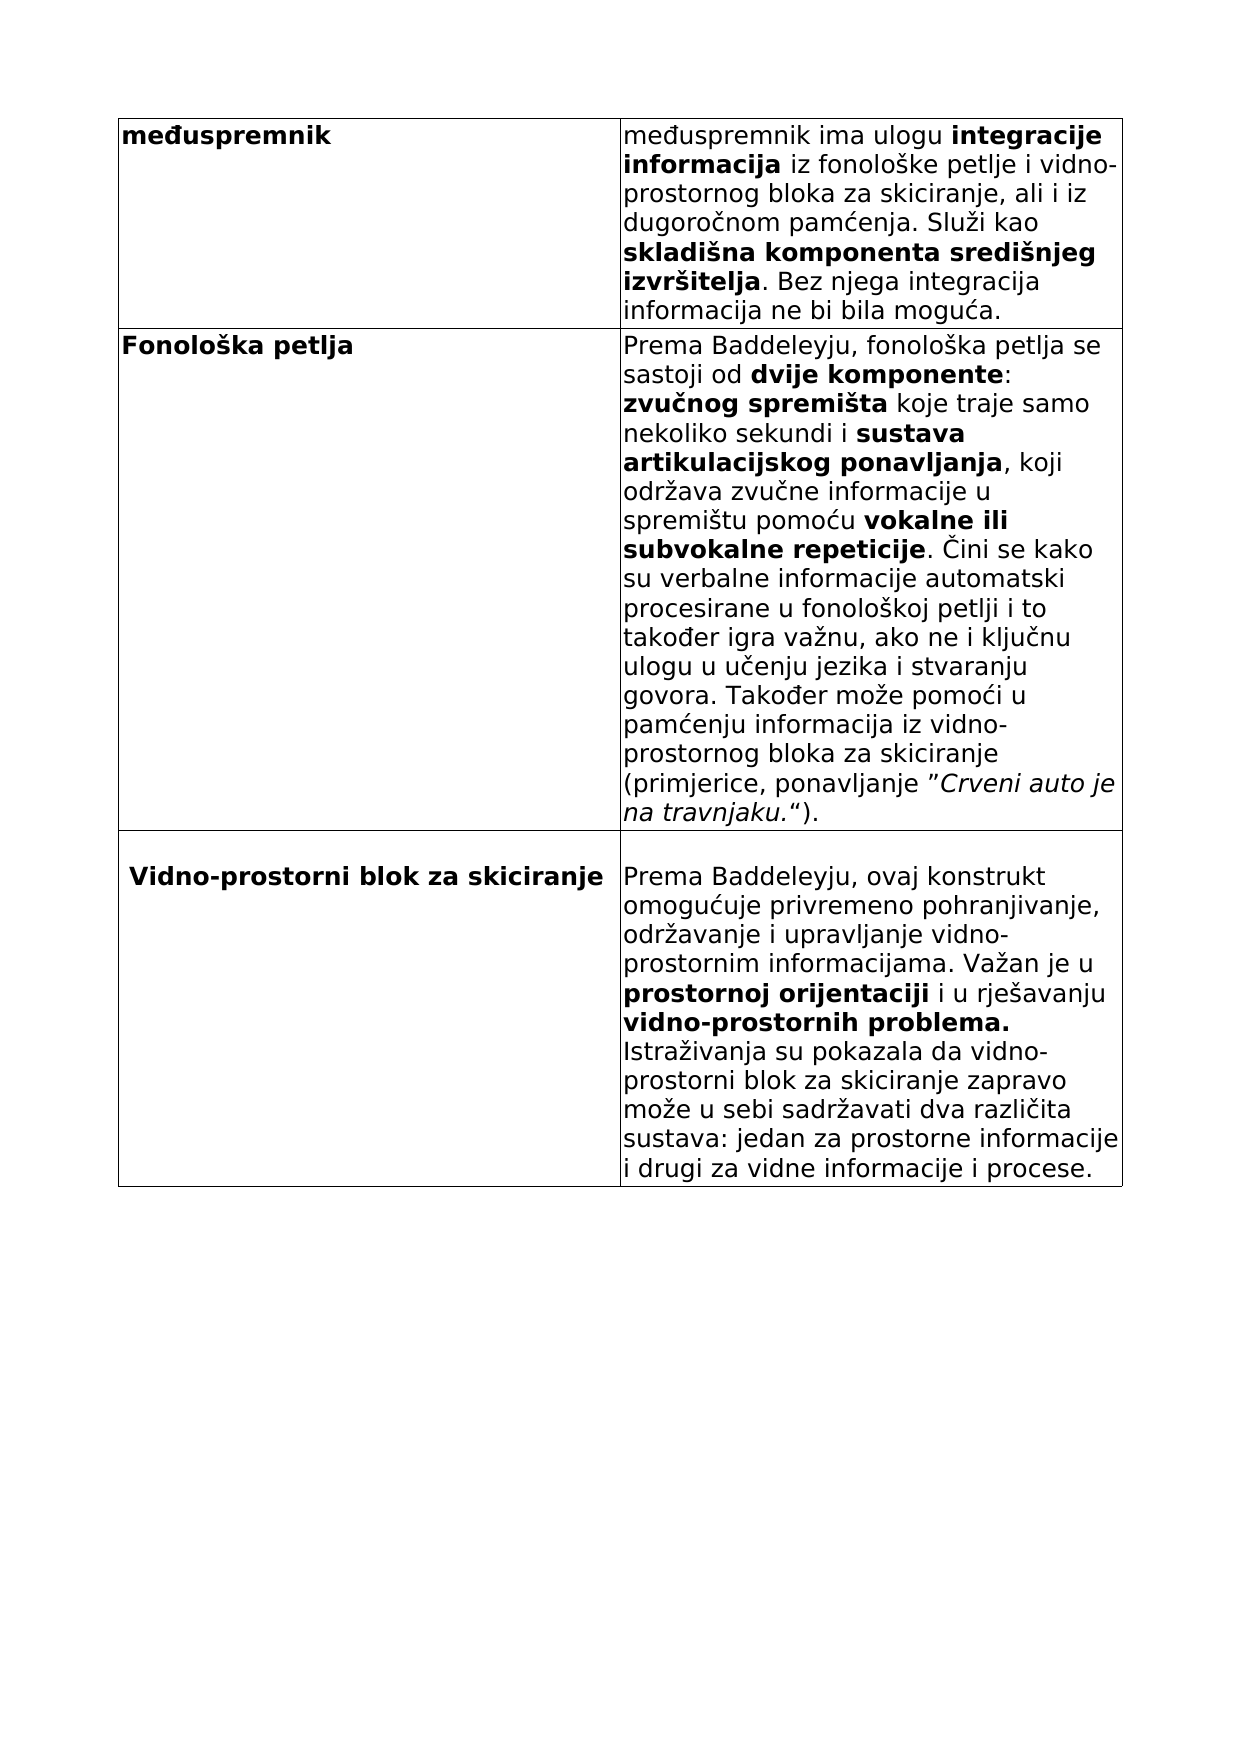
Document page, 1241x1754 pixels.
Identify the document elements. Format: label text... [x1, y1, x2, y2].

table_cell Prema Baddeleyju, fonološka petlja se sastoji od dvije komponente: zvučnog spremišta koje traje samo nekoliko sekundi i sustava artikulacijskog ponavljanja, koji održava zvučne informacije u spremištu pomoću vokalne ili subvokalne repeticije. Čini se kako su verbalne informacije automatski procesirane u fonološkoj petlji i to također igra važnu, ako ne i ključnu ulogu u učenju jezika i stvaranju govora. Također može pomoći u pamćenju informacija iz vidno-prostornog bloka za skiciranje (primjerice, ponavljanje ”Crveni auto je na travnjaku.“). [621, 329, 1122, 830]
table_cell Fonološka petlja [119, 329, 620, 830]
table_cell Prema Baddeleyju, ovaj konstrukt omogućuje privremeno pohranjivanje, održavanje i upravljanje vidno-prostornim informacijama. Važan je u prostornoj orijentaciji i u rješavanju vidno-prostornih problema. Istraživanja su pokazala da vidno-prostorni blok za skiciranje zapravo može u sebi sadržavati dva različita sustava: jedan za prostorne informacije i drugi za vidne informacije i procese. [621, 831, 1122, 1186]
table_cell Vidno-prostorni blok za skiciranje [119, 831, 620, 1186]
table_cell međuspremnik [119, 119, 620, 328]
table_cell međuspremnik ima ulogu integracije informacija iz fonološke petlje i vidno-prostornog bloka za skiciranje, ali i iz dugoročnom pamćenja. Služi kao skladišna komponenta središnjeg izvršitelja. Bez njega integracija informacija ne bi bila moguća. [621, 119, 1122, 328]
